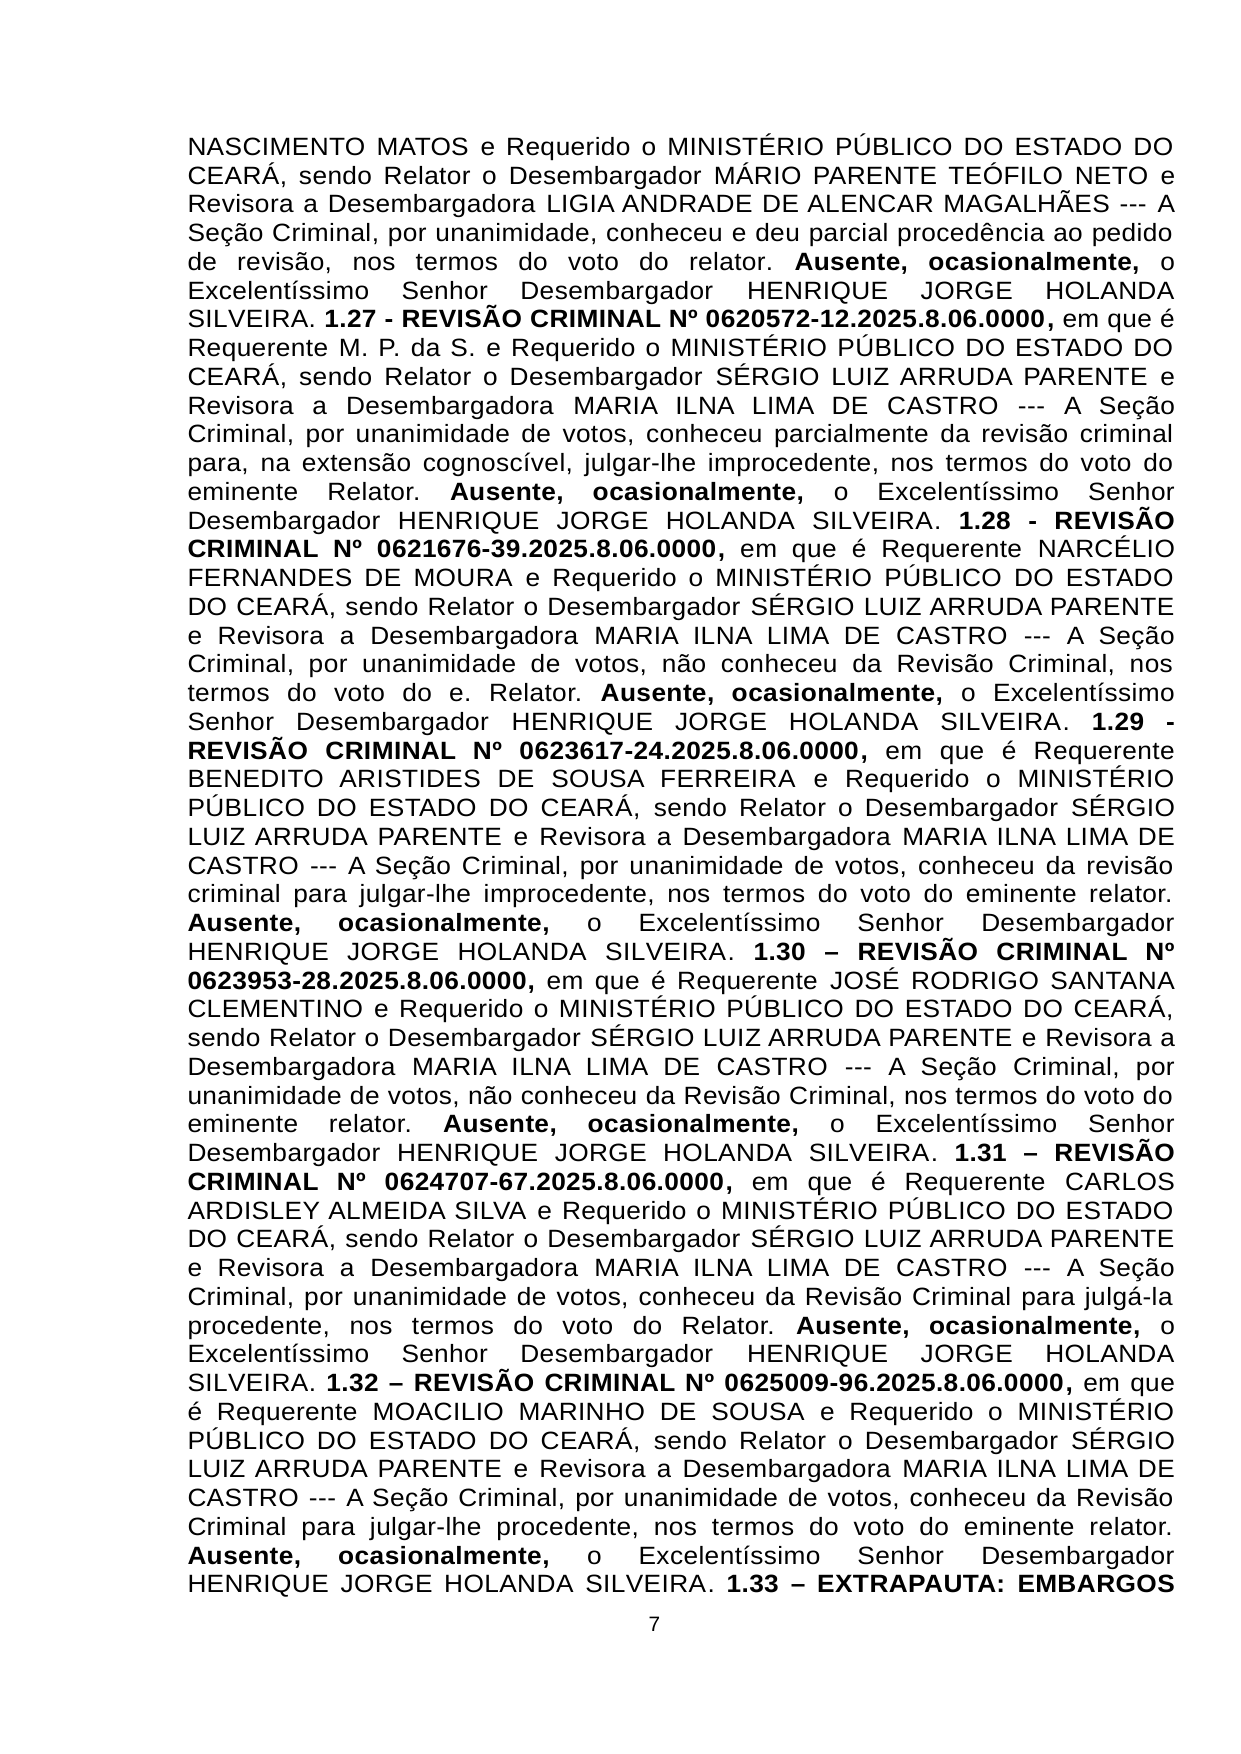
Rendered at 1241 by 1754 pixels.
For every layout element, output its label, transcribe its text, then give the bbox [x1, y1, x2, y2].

list NASCIMENTO MATOS e Requerido o MINISTÉRIO PÚBLICO DO ESTADO DO CEARÁ, sendo Relator o Desembargador MÁRIO PARENTE TEÓFILO NETO e Revisora a Desembargadora LIGIA ANDRADE DE ALENCAR MAGALHÃES --- A Seção Criminal, por unanimidade, conheceu e deu parcial procedência ao pedido de revisão, nos termos do voto do relator. Ausente, ocasionalmente, o Excelentíssimo Senhor Desembargador HENRIQUE JORGE HOLANDA SILVEIRA. 1.27 - REVISÃO CRIMINAL Nº 0620572-12.2025.8.06.0000, em que é Requerente M. P. da S. e Requerido o MINISTÉRIO PÚBLICO DO ESTADO DO CEARÁ, sendo Relator o Desembargador SÉRGIO LUIZ ARRUDA PARENTE e Revisora a Desembargadora MARIA ILNA LIMA DE CASTRO --- A Seção Criminal, por unanimidade de votos, conheceu parcialmente da revisão criminal para, na extensão cognoscível, julgar-lhe improcedente, nos termos do voto do eminente Relator. Ausente, ocasionalmente, o Excelentíssimo Senhor Desembargador HENRIQUE JORGE HOLANDA SILVEIRA. 1.28 - REVISÃO CRIMINAL Nº 0621676-39.2025.8.06.0000, em que é Requerente NARCÉLIO FERNANDES DE MOURA e Requerido o MINISTÉRIO PÚBLICO DO ESTADO DO CEARÁ, sendo Relator o Desembargador SÉRGIO LUIZ ARRUDA PARENTE e Revisora a Desembargadora MARIA ILNA LIMA DE CASTRO --- A Seção Criminal, por unanimidade de votos, não conheceu da Revisão Criminal, nos termos do voto do e. Relator. Ausente, ocasionalmente, o Excelentíssimo Senhor Desembargador HENRIQUE JORGE HOLANDA SILVEIRA. 1.29 - REVISÃO CRIMINAL Nº 0623617-24.2025.8.06.0000, em que é Requerente BENEDITO ARISTIDES DE SOUSA FERREIRA e Requerido o MINISTÉRIO PÚBLICO DO ESTADO DO CEARÁ, sendo Relator o Desembargador SÉRGIO LUIZ ARRUDA PARENTE e Revisora a Desembargadora MARIA ILNA LIMA DE CASTRO --- A Seção Criminal, por unanimidade de votos, conheceu da revisão criminal para julgar-lhe improcedente, nos termos do voto do eminente relator. Ausente, ocasionalmente, o Excelentíssimo Senhor Desembargador HENRIQUE JORGE HOLANDA SILVEIRA. 1.30 – REVISÃO CRIMINAL Nº 0623953-28.2025.8.06.0000, em que é Requerente JOSÉ RODRIGO SANTANA CLEMENTINO e Requerido o MINISTÉRIO PÚBLICO DO ESTADO DO CEARÁ, sendo Relator o Desembargador SÉRGIO LUIZ ARRUDA PARENTE e Revisora a Desembargadora MARIA ILNA LIMA DE CASTRO --- A Seção Criminal, por unanimidade de votos, não conheceu da Revisão Criminal, nos termos do voto do eminente relator. Ausente, ocasionalmente, o Excelentíssimo Senhor Desembargador HENRIQUE JORGE HOLANDA SILVEIRA. 1.31 – REVISÃO CRIMINAL Nº 0624707-67.2025.8.06.0000, em que é Requerente CARLOS ARDISLEY ALMEIDA SILVA e Requerido o MINISTÉRIO PÚBLICO DO ESTADO DO CEARÁ, sendo Relator o Desembargador SÉRGIO LUIZ ARRUDA PARENTE e Revisora a Desembargadora MARIA ILNA LIMA DE CASTRO --- A Seção Criminal, por unanimidade de votos, conheceu da Revisão Criminal para julgá-la procedente, nos termos do voto do Relator. Ausente, ocasionalmente, o Excelentíssimo Senhor Desembargador HENRIQUE JORGE HOLANDA SILVEIRA. 1.32 – REVISÃO CRIMINAL Nº 0625009-96.2025.8.06.0000, em que é Requerente MOACILIO MARINHO DE SOUSA e Requerido o MINISTÉRIO PÚBLICO DO ESTADO DO CEARÁ, sendo Relator o Desembargador SÉRGIO LUIZ ARRUDA PARENTE e Revisora a Desembargadora MARIA ILNA LIMA DE CASTRO --- A Seção Criminal, por unanimidade de votos, conheceu da Revisão Criminal para julgar-lhe procedente, nos termos do voto do eminente relator. Ausente, ocasionalmente, o Excelentíssimo Senhor Desembargador HENRIQUE JORGE HOLANDA SILVEIRA. 1.33 – EXTRAPAUTA: EMBARGOS [150, 132, 1175, 1598]
